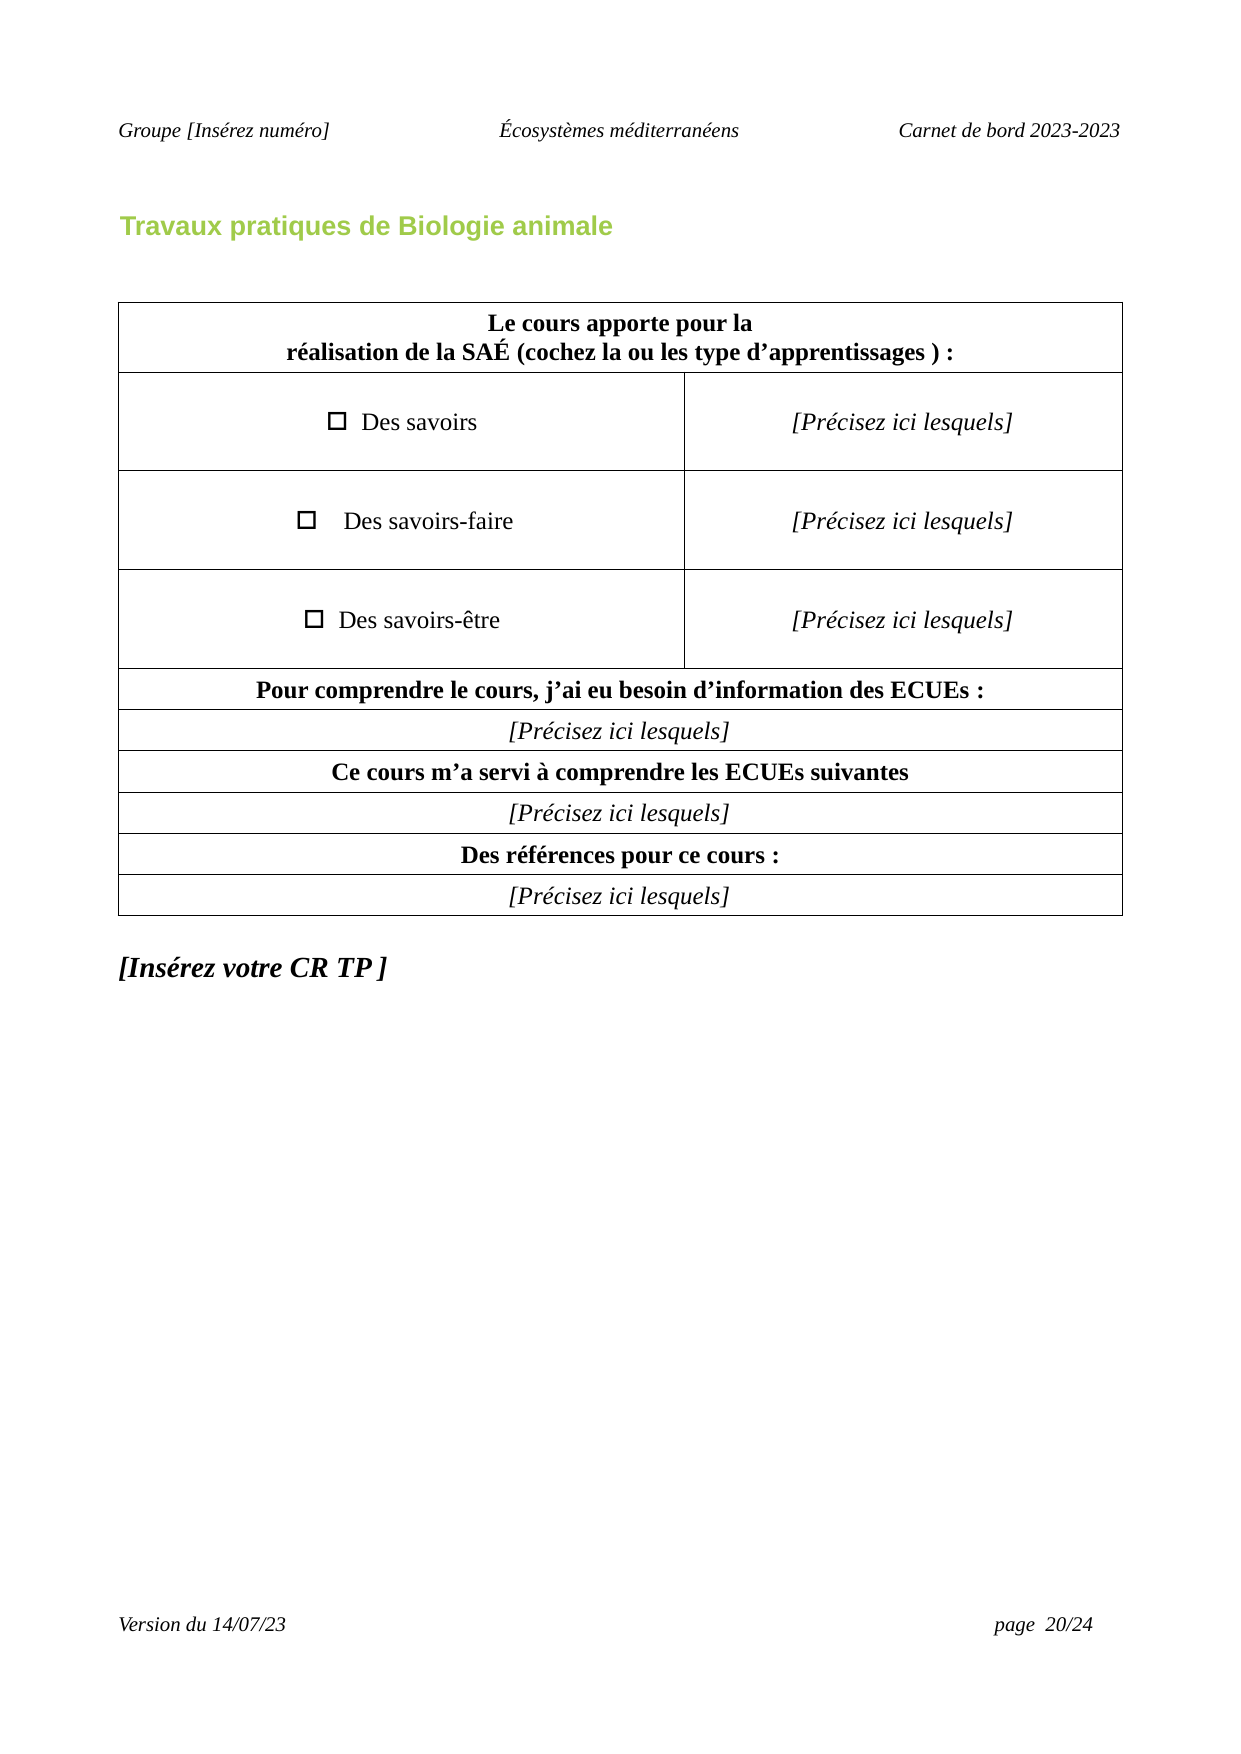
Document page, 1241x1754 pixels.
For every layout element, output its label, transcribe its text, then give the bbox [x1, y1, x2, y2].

table_cell [Précisez ici lesquels] [119, 710, 1122, 750]
table_cell [Précisez ici lesquels] [685, 570, 1122, 668]
table_cell [Précisez ici lesquels] [685, 373, 1122, 470]
table_cell [Précisez ici lesquels] [119, 793, 1122, 833]
table_cell Des références pour ce cours : [119, 834, 1122, 874]
table_cell Pour comprendre le cours, j’ai eu besoin d’information des ECUEs : [119, 669, 1122, 709]
subtitle Travaux pratiques de Biologie animale [118, 210, 1122, 242]
table_cell Des savoirs-faire [119, 471, 684, 569]
table_cell Des savoirs [119, 373, 684, 470]
table_header Le cours apporte pour la réalisation de la SAÉ (cochez la ou les type d’apprentissages ) : [119, 303, 1122, 372]
table_cell Ce cours m’a servi à comprendre les ECUEs suivantes [119, 751, 1122, 792]
table_cell Des savoirs-être [119, 570, 684, 668]
text [Insérez votre CR TP ] [118, 950, 1122, 983]
table_cell [Précisez ici lesquels] [119, 875, 1122, 915]
table_cell [Précisez ici lesquels] [685, 471, 1122, 569]
